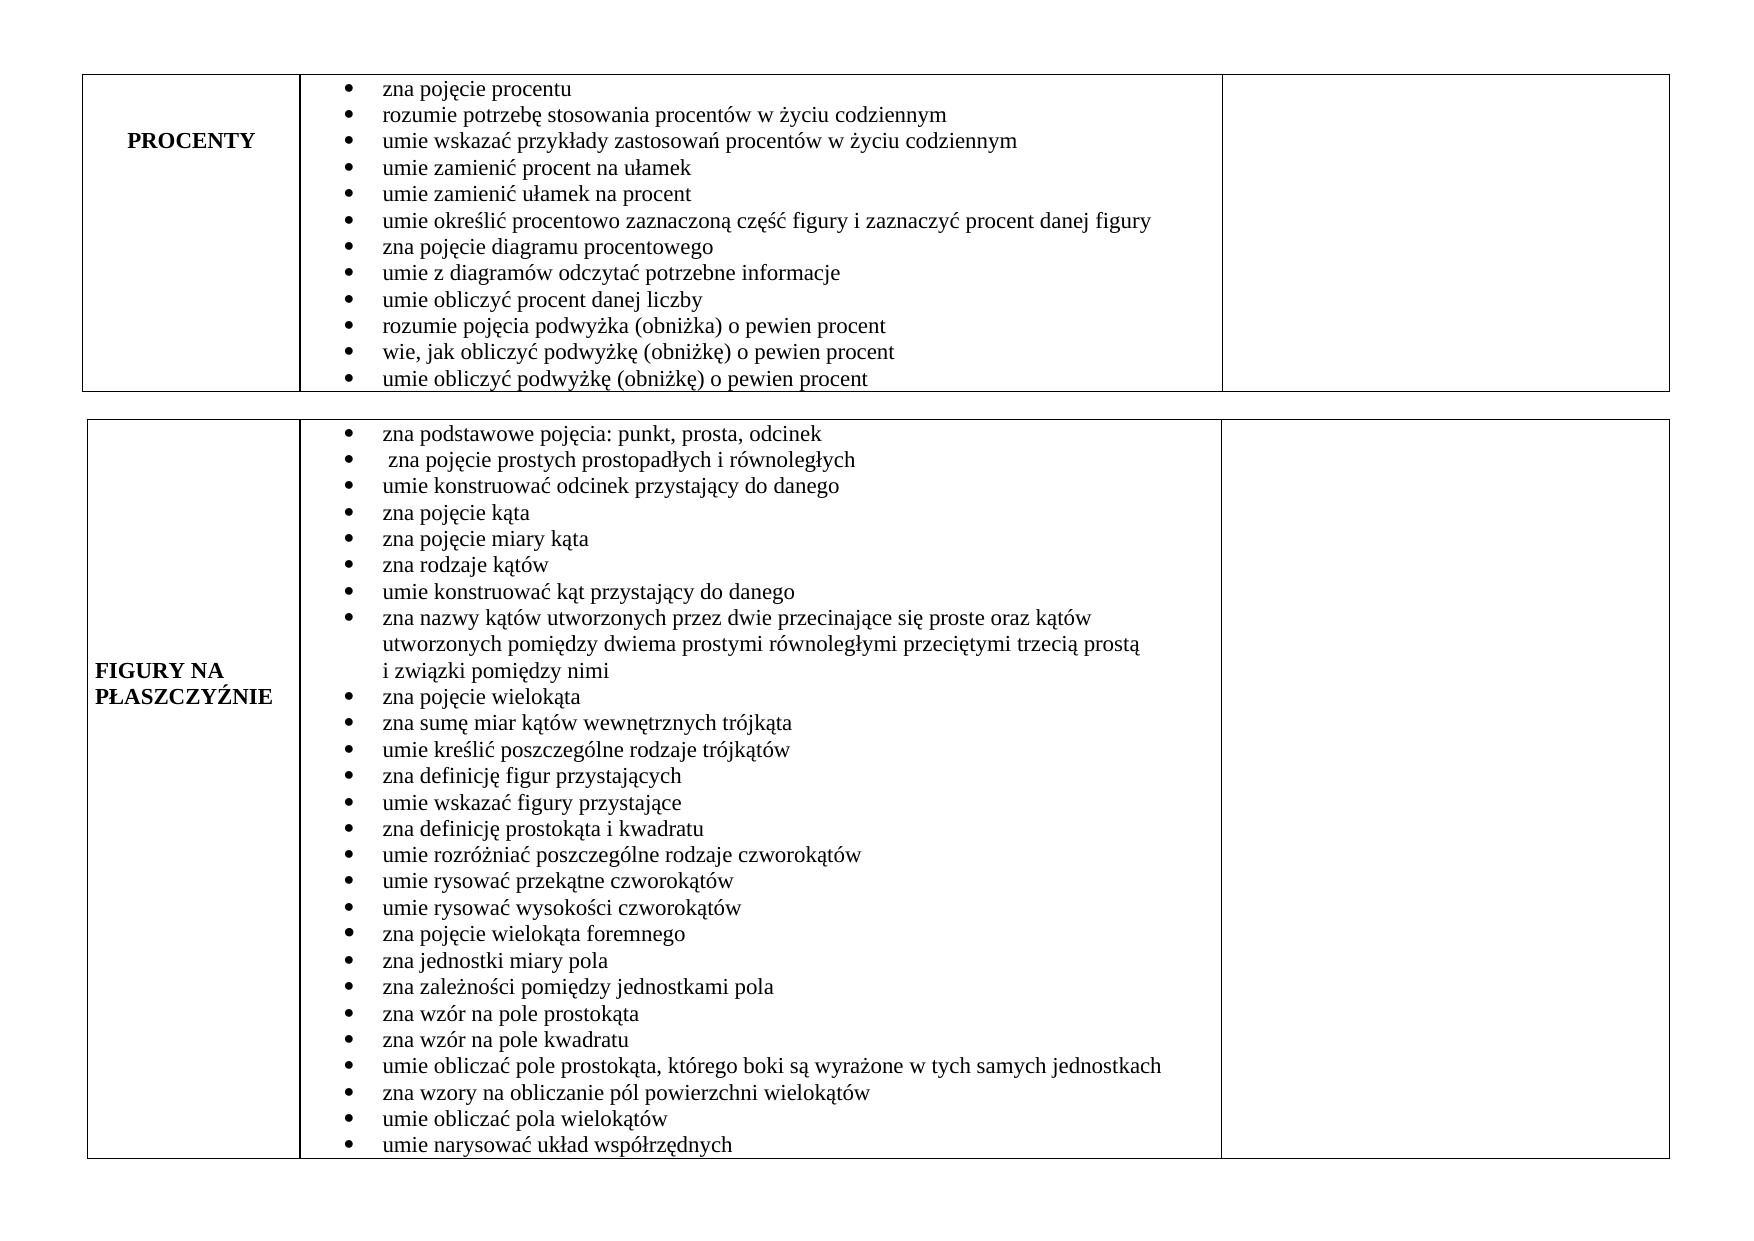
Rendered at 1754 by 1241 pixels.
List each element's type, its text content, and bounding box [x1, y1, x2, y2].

table_header [1222, 420, 1669, 1158]
table_header PROCENTY [83, 75, 299, 391]
table_header zna podstawowe pojęcia: punkt, prosta, odcinek zna pojęcie prostych prostopadłych i równoległych umie konstruować odcinek przystający do danego zna pojęcie kąta zna pojęcie miary kąta zna rodzaje kątów umie konstruować kąt przystający do danego zna nazwy kątów utworzonych przez dwie przecinające się proste oraz kątów utworzonych pomiędzy dwiema prostymi równoległymi przeciętymi trzecią prostą i związki pomiędzy nimi zna pojęcie wielokąta zna sumę miar kątów wewnętrznych trójkąta umie kreślić poszczególne rodzaje trójkątów zna definicję figur przystających umie wskazać figury przystające zna definicję prostokąta i kwadratu umie rozróżniać poszczególne rodzaje czworokątów umie rysować przekątne czworokątów umie rysować wysokości czworokątów zna pojęcie wielokąta foremnego zna jednostki miary pola zna zależności pomiędzy jednostkami pola zna wzór na pole prostokąta zna wzór na pole kwadratu umie obliczać pole prostokąta, którego boki są wyrażone w tych samych jednostkach zna wzory na obliczanie pól powierzchni wielokątów umie obliczać pola wielokątów umie narysować układ współrzędnych zna pojęcie układu współrzędnych umie odczytać współrzędne punktów umie zaznaczyć punkty o danych współrzędnych umie rysować odcinki w układzie współrzędnych [301, 420, 1221, 1158]
table_header FIGURY NA PŁASZCZYŹNIE [88, 420, 299, 1158]
table_header zna pojęcie procentu rozumie potrzebę stosowania procentów w życiu codziennym umie wskazać przykłady zastosowań procentów w życiu codziennym umie zamienić procent na ułamek umie zamienić ułamek na procent umie określić procentowo zaznaczoną część figury i zaznaczyć procent danej figury zna pojęcie diagramu procentowego umie z diagramów odczytać potrzebne informacje umie obliczyć procent danej liczby rozumie pojęcia podwyżka (obniżka) o pewien procent wie, jak obliczyć podwyżkę (obniżkę) o pewien procent umie obliczyć podwyżkę (obniżkę) o pewien procent [301, 75, 1222, 391]
table_header [1223, 75, 1669, 391]
